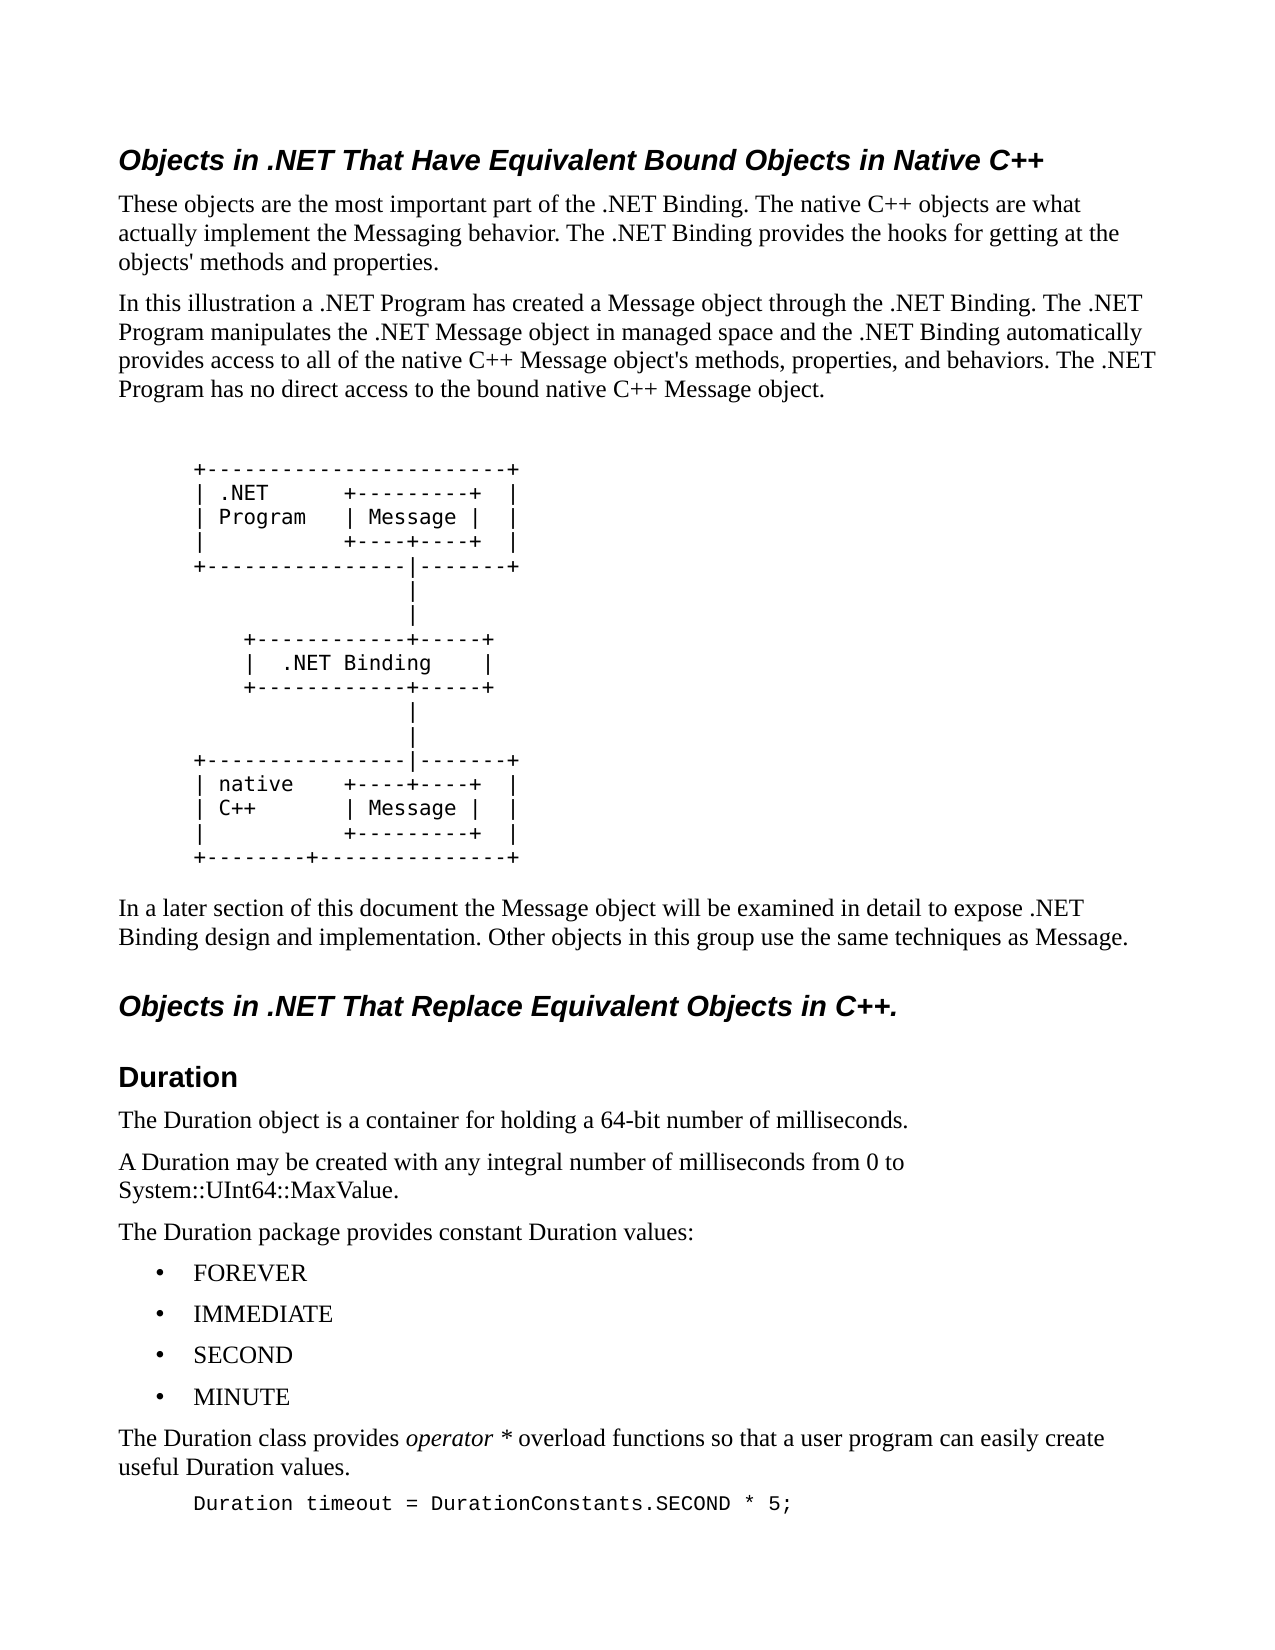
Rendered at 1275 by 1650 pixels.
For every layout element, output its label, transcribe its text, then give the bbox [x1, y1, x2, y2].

text | [118, 724, 1157, 748]
text | +----+----+ | [118, 529, 1157, 554]
text +----------------|-------+ [118, 554, 1157, 578]
text The Duration class provides operator * overload functions so that a user program can easily create useful Duration values. [118, 1423, 1157, 1481]
list MINUTE [156, 1382, 1157, 1411]
list IMMEDIATE [156, 1299, 1157, 1328]
subtitle Objects in .NET That Replace Equivalent Objects in C++. [118, 988, 1157, 1022]
text | [118, 578, 1157, 602]
list SECOND [156, 1341, 1157, 1369]
text +--------+---------------+ [118, 845, 1157, 869]
text In this illustration a .NET Program has created a Message object through the .NET Binding. The .NET Program manipulates the .NET Message object in managed space and the .NET Binding automatically provides access to all of the native C++ Message object's methods, properties, and behaviors. The .NET Program has no direct access to the bound native C++ Message object. [118, 288, 1157, 403]
text | [118, 602, 1157, 627]
text These objects are the most important part of the .NET Binding. The native C++ objects are what actually implement the Messaging behavior. The .NET Binding provides the hooks for getting at the objects' methods and properties. [118, 189, 1157, 275]
text +------------+-----+ [118, 675, 1157, 699]
text | .NET Binding | [118, 651, 1157, 675]
text | C++ | Message | | [118, 796, 1157, 821]
text Duration timeout = DurationConstants.SECOND * 5; [118, 1493, 1157, 1517]
text | Program | Message | | [118, 505, 1157, 529]
text | [118, 699, 1157, 724]
list FOREVER [156, 1258, 1157, 1287]
text +----------------|-------+ [118, 748, 1157, 772]
text +------------+-----+ [118, 627, 1157, 651]
text | +---------+ | [118, 821, 1157, 845]
text A Duration may be created with any integral number of milliseconds from 0 to System::UInt64::MaxValue. [118, 1147, 1157, 1204]
text +------------------------+ [118, 457, 1157, 481]
subtitle Duration [118, 1059, 1157, 1093]
text In a later section of this document the Message object will be examined in detail to expose .NET Binding design and implementation. Other objects in this group use the same techniques as Message. [118, 893, 1157, 951]
subtitle Objects in .NET That Have Equivalent Bound Objects in Native C++ [118, 143, 1157, 177]
text | native +----+----+ | [118, 772, 1157, 796]
text The Duration package provides constant Duration values: [118, 1217, 1157, 1246]
text | .NET +---------+ | [118, 481, 1157, 505]
text The Duration object is a container for holding a 64-bit number of milliseconds. [118, 1106, 1157, 1134]
